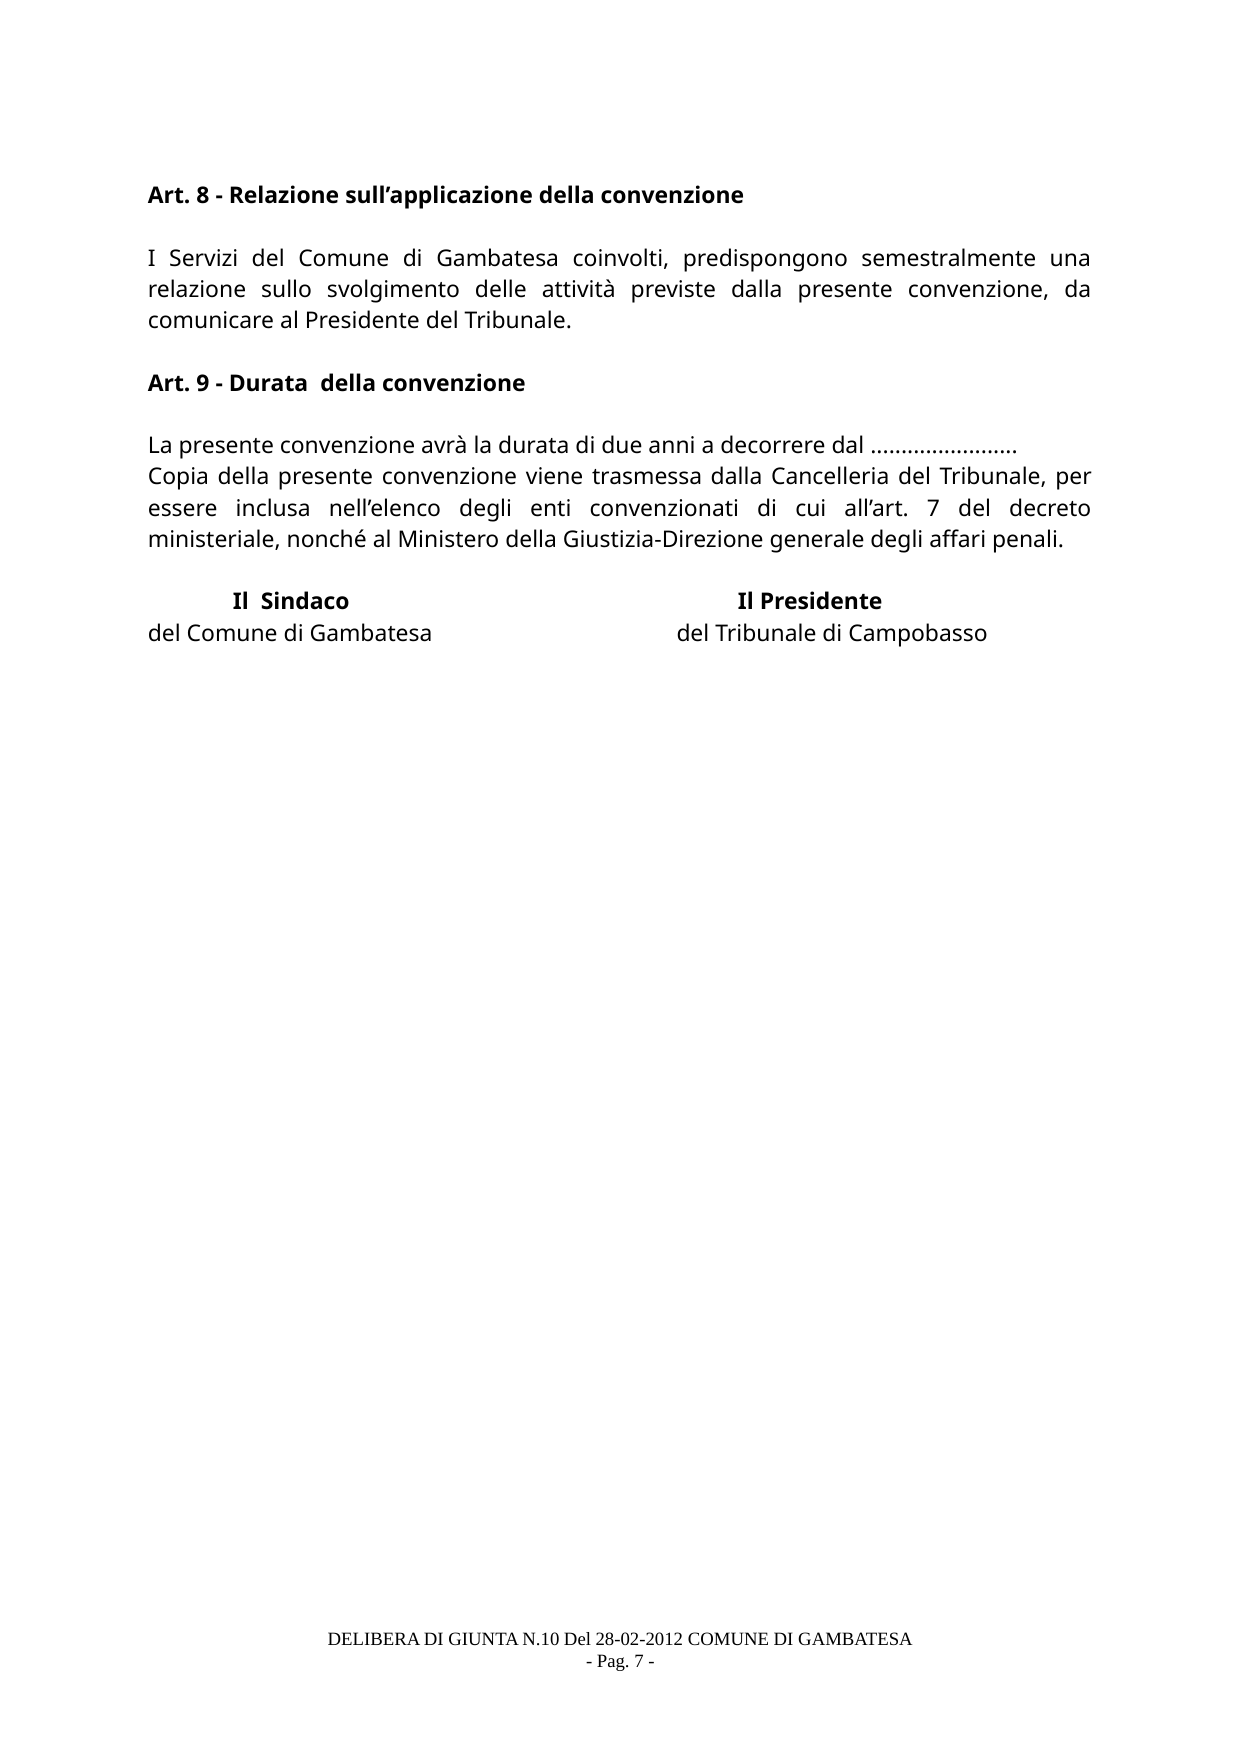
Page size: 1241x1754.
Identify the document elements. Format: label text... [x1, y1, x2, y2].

text La presente convenzione avrà la durata di due anni a decorrere dal ........................ [148, 429, 1092, 460]
text del Comune di Gambatesa del Tribunale di Campobasso [148, 616, 1092, 648]
text I Servizi del Comune di Gambatesa coinvolti, predispongono semestralmente una relazione sullo svolgimento delle attività previste dalla presente convenzione, da comunicare al Presidente del Tribunale. [148, 241, 1092, 335]
text Art. 9 - Durata della convenzione [148, 366, 1092, 398]
text Copia della presente convenzione viene trasmessa dalla Cancelleria del Tribunale, per essere inclusa nell’elenco degli enti convenzionati di cui all’art. 7 del decreto ministeriale, nonché al Ministero della Giustizia-Direzione generale degli affari penali. [148, 460, 1092, 554]
text Il Sindaco Il Presidente [185, 585, 1092, 616]
text Art. 8 - Relazione sull’applicazione della convenzione [148, 179, 1092, 210]
